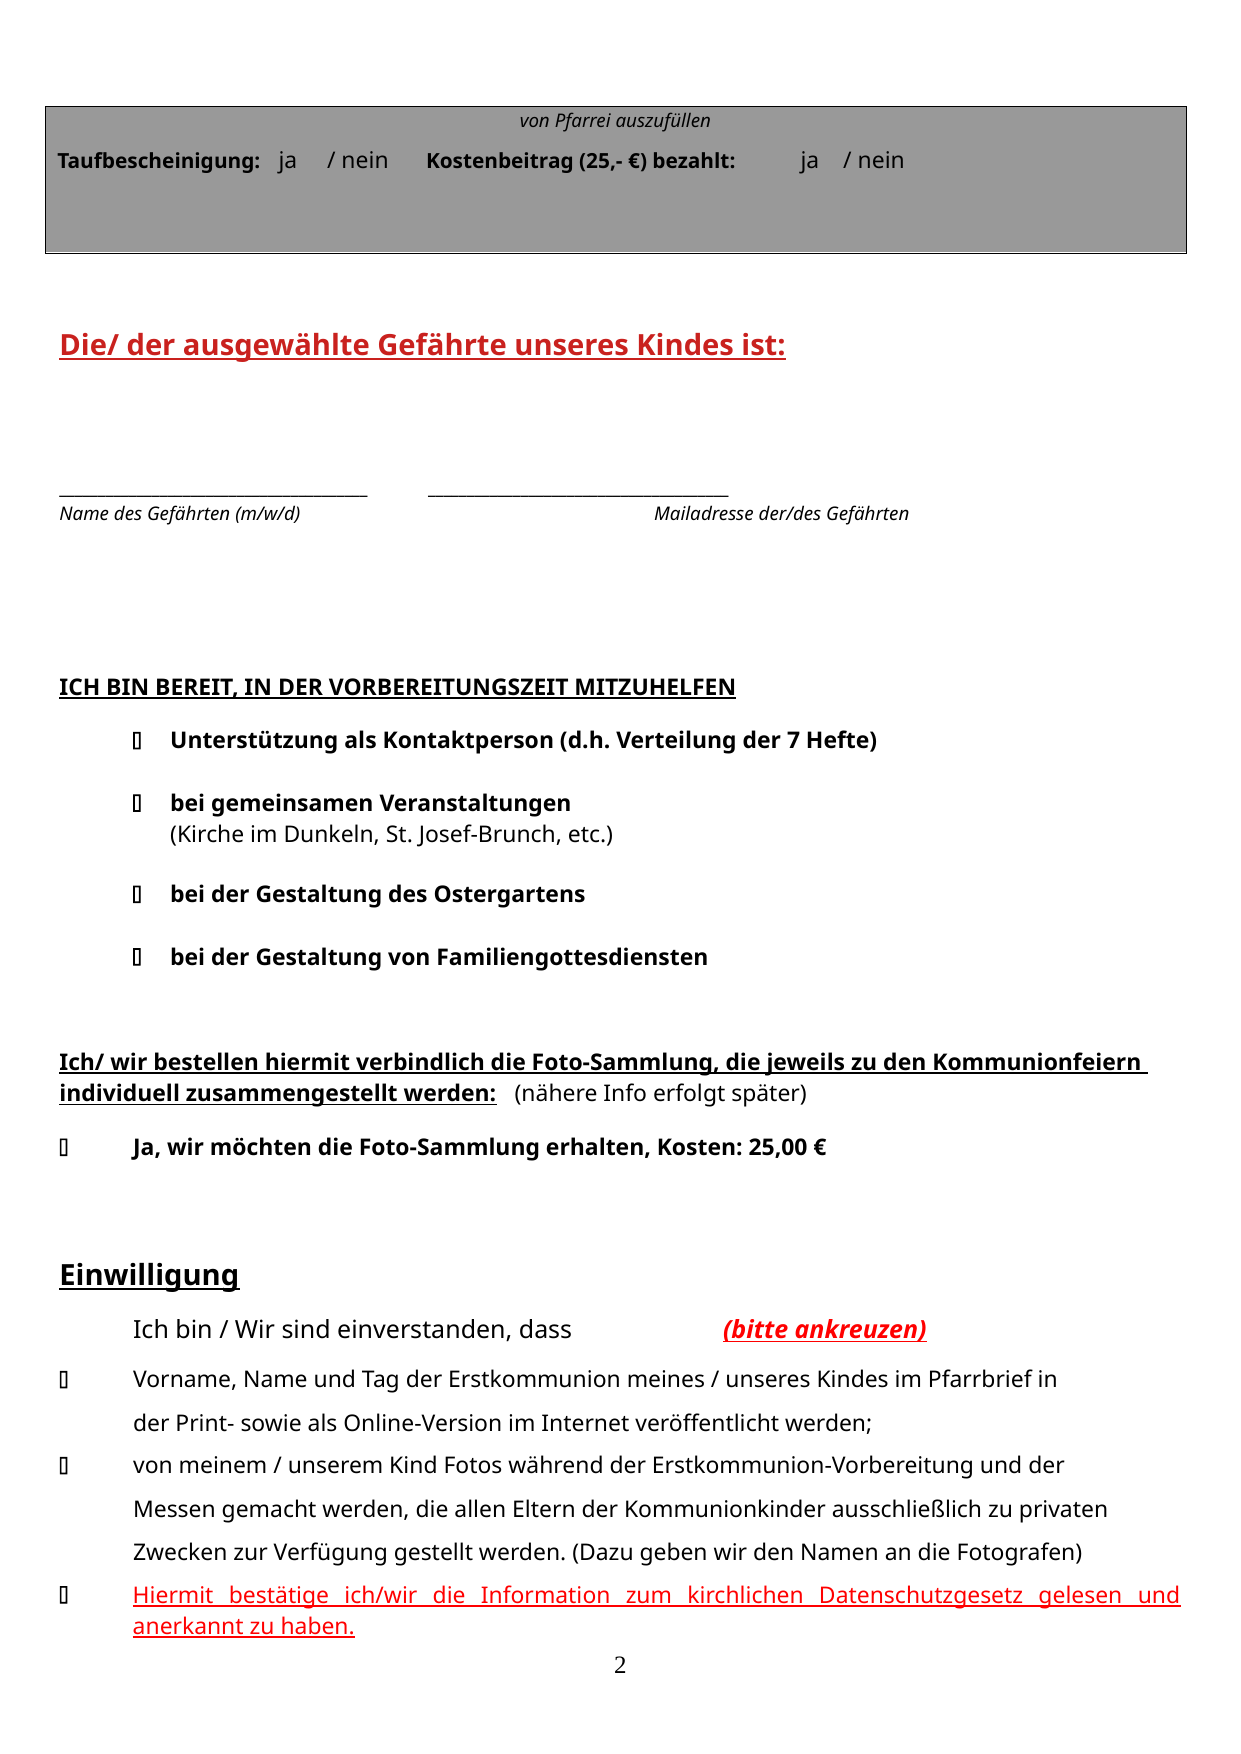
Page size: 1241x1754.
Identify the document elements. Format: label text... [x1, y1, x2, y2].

text Ich/ wir bestellen hiermit verbindlich die Foto-Sammlung, die jeweils zu den Kommunionfeiern individuell zusammengestellt werden: (nähere Info erfolgt später) [59, 1046, 1181, 1108]
list bei der Gestaltung von Familiengottesdiensten [132, 941, 1181, 972]
text  Hiermit bestätige ich/wir die Information zum kirchlichen Datenschutzgesetz gelesen und anerkannt zu haben. [59, 1578, 1181, 1641]
text Einwilligung [59, 1254, 1181, 1294]
list bei der Gestaltung des Ostergartens [132, 878, 1181, 909]
text ________________________________________ _______________________________________ [59, 475, 1181, 500]
text Zwecken zur Verfügung gestellt werden. (Dazu geben wir den Namen an die Fotografen) [59, 1536, 1181, 1567]
text Messen gemacht werden, die allen Eltern der Kommunionkinder ausschließlich zu privaten [59, 1492, 1181, 1524]
list bei gemeinsamen Veranstaltungen [132, 787, 1181, 818]
list Unterstützung als Kontaktperson (d.h. Verteilung der 7 Hefte) [132, 724, 1181, 756]
text (Kirche im Dunkeln, St. Josef-Brunch, etc.) [96, 818, 1181, 849]
text  von meinem / unserem Kind Fotos während der Erstkommunion-Vorbereitung und der [59, 1449, 1181, 1481]
text Name des Gefährten (m/w/d) Mailadresse der/des Gefährten [59, 500, 1181, 526]
text der Print- sowie als Online-Version im Internet veröffentlicht werden; [59, 1406, 1181, 1438]
text ICH BIN BEREIT, IN DER VORBEREITUNGSZEIT MITZUHELFEN [59, 671, 1181, 702]
text Ich bin / Wir sind einverstanden, dass (bitte ankreuzen) [59, 1312, 1181, 1346]
text Die/ der ausgewählte Gefährte unseres Kindes ist: [59, 324, 1181, 364]
text  Vorname, Name und Tag der Erstkommunion meines / unseres Kindes im Pfarrbrief in [59, 1363, 1181, 1395]
table_header von Pfarrei auszufüllen Taufbescheinigung: ja / nein Kostenbeitrag (25,- €) bezahlt: ja / nein [46, 107, 1186, 252]
text  Ja, wir möchten die Foto-Sammlung erhalten, Kosten: 25,00 € [59, 1131, 1181, 1162]
